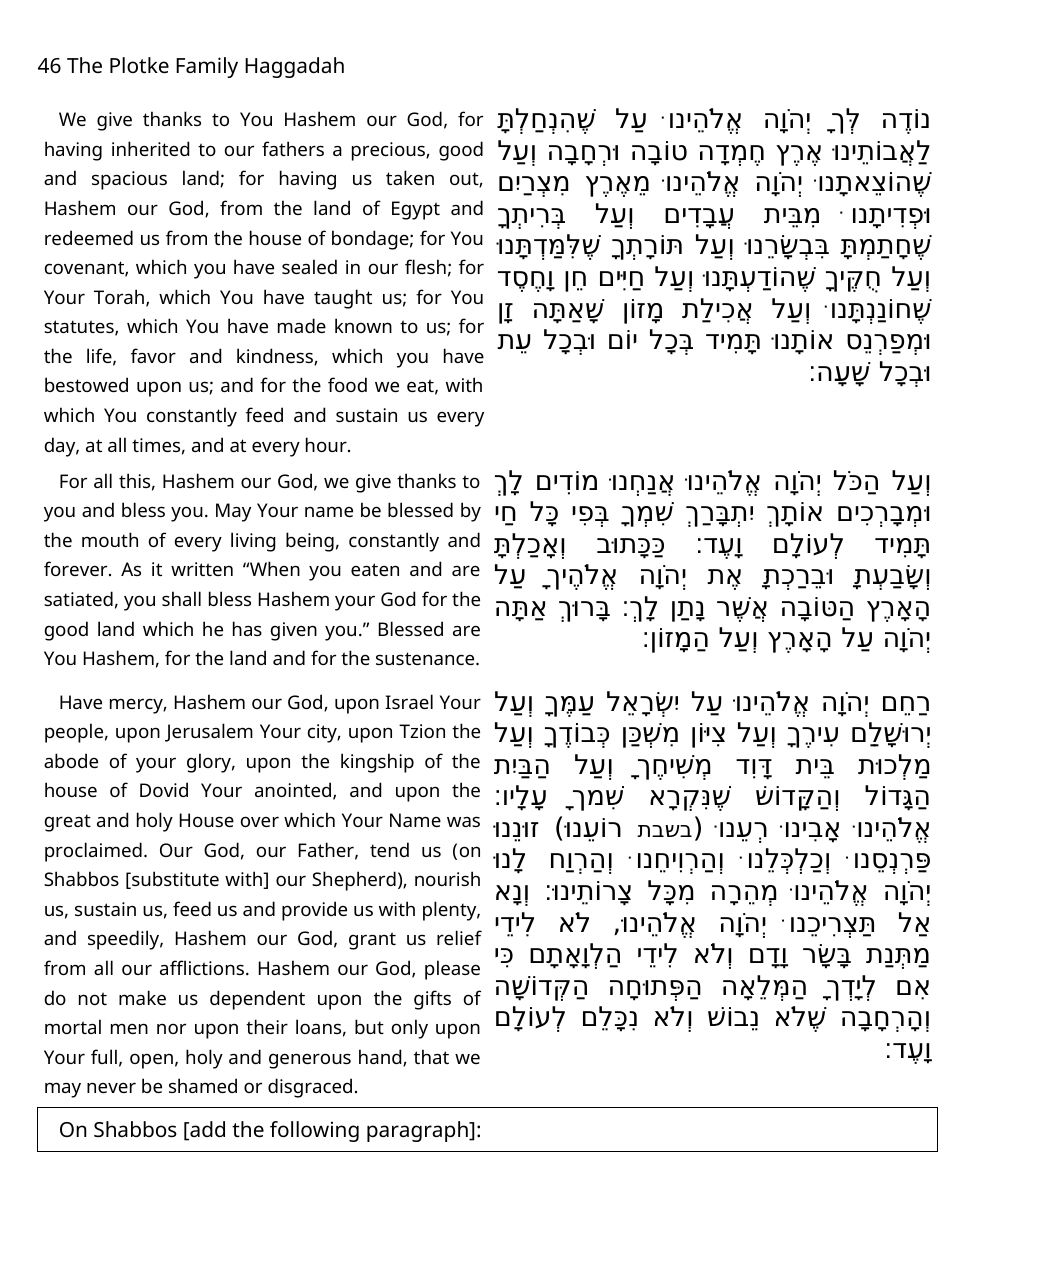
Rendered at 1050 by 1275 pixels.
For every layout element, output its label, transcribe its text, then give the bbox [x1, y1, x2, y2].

table_cell רַחֵם יְהֹוָה אֱלֹהֵינוּ עַל יִשְׂרָאֵל עַמֶּךָ וְעַל יְרוּשָׁלִַם עִירֶךָ וְעַל צִיּוֹן מִשְׁכַּן כְּבוֹדֶךָ וְעַל מַלְכוּת בֵּית דָּוִד מְשִׁיחֶךָ וְעַל הַבַּיִת הַגָּדוֹל וְהַקָּדוֹשׁ שֶׁנִּקְרָא שִׁמךָ עָלָיו׃ אֱלֹהֵינוּ אָבִינוּ רְעֵנוּ (בשבת רוֹעֵנוּ) זוּנֵנוּ פַּרְנְסֵנוּ וְכַלְכְּלֵנוּ וְהַרְוִיחֵנוּ וְהַרְוַח לָנוּ יְהֹוָה אֱלֹהֵינוּ מְהֵרָה מִכָּל צָרוֹתֵינוּ׃ וְנָא אַל תַּצְרִיכֵנוּ יְהֹוָה אֱלֹהֵינוּ, לֹא לִידֵי מַתְּנַת בָּשָׂר וָדָם וְלֹא לִידֵי הַלְוָאָתָם כִּי אִם לְיָדְךָ הַמְּלֵאָה הַפְּתוּחָה הַקְּדוֹשָׁה וְהָרְחָבָה שֶׁלֹא נֵבוֹשׁ וְלֹא נִכָּלֵם לְעוֹלָם וָעֶד׃ [488, 679, 937, 1107]
table_cell On Shabbos [add the following paragraph]: [38, 1108, 937, 1151]
table_cell נוֹדֶה לְּךָ יְהֹוָה אֱלֹהֵינוּ עַל שֶׁהִנְחַלְתָּ לַאֲבוֹתֵינוּ אֶרֶץ חֶמְדָה טוֹבָה וּרְחָבָה וְעַל שֶׁהוֹצֵאתָנוּ יְהֹוָה אֱלֹהֵינוּ מֵאֶרֶץ מִצְרַיִם וּפְדִיתָנוּ מִבֵּית עֲבָדִים וְעַל בְּרִיתְךָ שֶׁחָתַמְתָּ בִּבְשָׂרֵנוּ וְעַל תּוֹרָתְךָ שֶׁלִּמַּדְתָּנוּ וְעַל חֻקֶּיךָ שֶׁהוֹדַעְתָּנוּ וְעַל חַיִּים חֵן וָחֶסֶד שֶׁחוֹנַנְתָּנוּ וְעַל אֲכִילַת מָזוֹן שָׁאַתָּה זָן וּמְפַרְנֵס אוֹתָנוּ תָּמִיד בְּכָל יוֹם וּבְכָל עֵת וּבְכָל שָׁעָה׃ [491, 96, 937, 457]
table_cell For all this, Hashem our God, we give thanks to you and bless you. May Your name be blessed by the mouth of every living being, constantly and forever. As it written “When you eaten and are satiated, you shall bless Hashem your God for the good land which he has given you.” Blessed are You Hashem, for the land and for the sustenance. [38, 457, 487, 678]
table_cell וְעַל הַכֹּל יְהֹוָה אֱלֹהֵינוּ אֲנַחְנוּ מוֹדִים לָךְ וּמְבָרְכִים אוֹתָךְ יִתְבָּרַךְ שִׁמְךָ בְּפִי כָּל חַי תָּמִיד לְעוֹלָם וָעֶד׃ כַּכָּתוּב וְאָכַלְתָּ וְשָׂבַעְתָּ וּבֵרַכְתָּ אֶת יְהֹוָה אֱלֹהֶיךָ עַל הָאָרֶץ הַטּוֹבָה אֲשֶּׁר נָתַן לָךְ׃ בָּרוּךְ אַתָּה יְהֹוָה עַל הָאָרֶץ וְעַל הַמָזוֹן׃ [488, 457, 937, 678]
table_cell We give thanks to You Hashem our God, for having inherited to our fathers a precious, good and spacious land; for having us taken out, Hashem our God, from the land of Egypt and redeemed us from the house of bondage; for You covenant, which you have sealed in our flesh; for Your Torah, which You have taught us; for You statutes, which You have made known to us; for the life, favor and kindness, which you have bestowed upon us; and for the food we eat, with which You constantly feed and sustain us every day, at all times, and at every hour. [38, 96, 491, 457]
table_cell Have mercy, Hashem our God, upon Israel Your people, upon Jerusalem Your city, upon Tzion the abode of your glory, upon the kingship of the house of Dovid Your anointed, and upon the great and holy House over which Your Name was proclaimed. Our God, our Father, tend us (on Shabbos [substitute with] our Shepherd), nourish us, sustain us, feed us and provide us with plenty, and speedily, Hashem our God, grant us relief from all our afflictions. Hashem our God, please do not make us dependent upon the gifts of mortal men nor upon their loans, but only upon Your full, open, holy and generous hand, that we may never be shamed or disgraced. [38, 679, 487, 1107]
